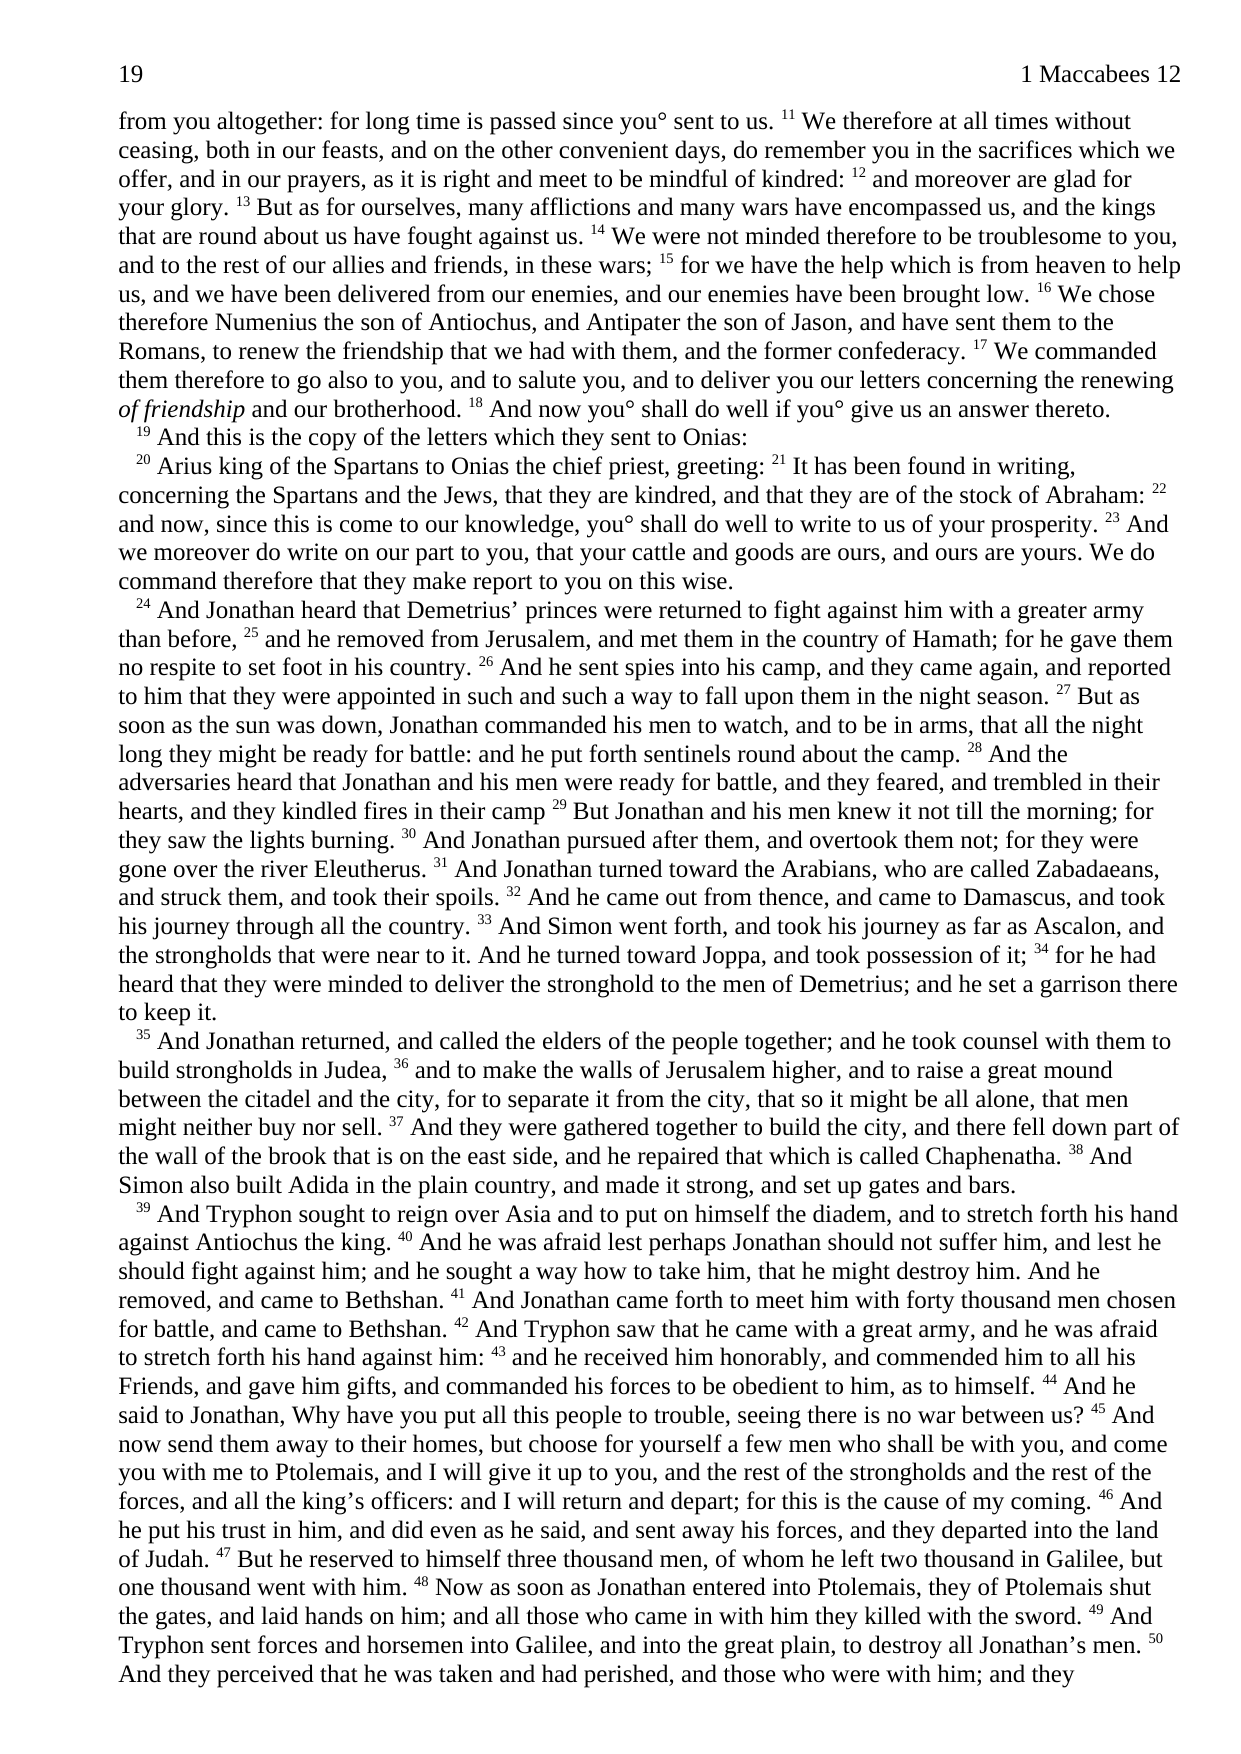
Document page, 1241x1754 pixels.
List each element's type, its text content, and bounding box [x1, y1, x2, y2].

text 39 And Tryphon sought to reign over Asia and to put on himself the diadem, and to stretch forth his hand against Antiochus the king. 40 And he was afraid lest perhaps Jonathan should not suffer him, and lest he should fight against him; and he sought a way how to take him, that he might destroy him. And he removed, and came to Bethshan. 41 And Jonathan came forth to meet him with forty thousand men chosen for battle, and came to Bethshan. 42 And Tryphon saw that he came with a great army, and he was afraid to stretch forth his hand against him: 43 and he received him honorably, and commended him to all his Friends, and gave him gifts, and commanded his forces to be obedient to him, as to himself. 44 And he said to Jonathan, Why have you put all this people to trouble, seeing there is no war between us? 45 And now send them away to their homes, but choose for yourself a few men who shall be with you, and come you with me to Ptolemais, and I will give it up to you, and the rest of the strongholds and the rest of the forces, and all the king’s officers: and I will return and depart; for this is the cause of my coming. 46 And he put his trust in him, and did even as he said, and sent away his forces, and they departed into the land of Judah. 47 But he reserved to himself three thousand men, of whom he left two thousand in Galilee, but one thousand went with him. 48 Now as soon as Jonathan entered into Ptolemais, they of Ptolemais shut the gates, and laid hands on him; and all those who came in with him they killed with the sword. 49 And Tryphon sent forces and horsemen into Galilee, and into the great plain, to destroy all Jonathan’s men. 50 And they perceived that he was taken and had perished, and those who were with him; and they [118, 1199, 1181, 1687]
text 35 And Jonathan returned, and called the elders of the people together; and he took counsel with them to build strongholds in Judea, 36 and to make the walls of Jerusalem higher, and to raise a great mound between the citadel and the city, for to separate it from the city, that so it might be all alone, that men might neither buy nor sell. 37 And they were gathered together to build the city, and there fell down part of the wall of the brook that is on the east side, and he repaired that which is called Chaphenatha. 38 And Simon also built Adida in the plain country, and made it strong, and set up gates and bars. [118, 1026, 1181, 1199]
text from you altogether: for long time is passed since you° sent to us. 11 We therefore at all times without ceasing, both in our feasts, and on the other convenient days, do remember you in the sacrifices which we offer, and in our prayers, as it is right and meet to be mindful of kindred: 12 and moreover are glad for your glory. 13 But as for ourselves, many afflictions and many wars have encompassed us, and the kings that are round about us have fought against us. 14 We were not minded therefore to be troublesome to you, and to the rest of our allies and friends, in these wars; 15 for we have the help which is from heaven to help us, and we have been delivered from our enemies, and our enemies have been brought low. 16 We chose therefore Numenius the son of Antiochus, and Antipater the son of Jason, and have sent them to the Romans, to renew the friendship that we had with them, and the former confederacy. 17 We commanded them therefore to go also to you, and to salute you, and to deliver you our letters concerning the renewing of friendship and our brotherhood. 18 And now you° shall do well if you° give us an answer thereto. [118, 106, 1181, 422]
text 24 And Jonathan heard that Demetrius’ princes were returned to fight against him with a greater army than before, 25 and he removed from Jerusalem, and met them in the country of Hamath; for he gave them no respite to set foot in his country. 26 And he sent spies into his camp, and they came again, and reported to him that they were appointed in such and such a way to fall upon them in the night season. 27 But as soon as the sun was down, Jonathan commanded his men to watch, and to be in arms, that all the night long they might be ready for battle: and he put forth sentinels round about the camp. 28 And the adversaries heard that Jonathan and his men were ready for battle, and they feared, and trembled in their hearts, and they kindled fires in their camp 29 But Jonathan and his men knew it not till the morning; for they saw the lights burning. 30 And Jonathan pursued after them, and overtook them not; for they were gone over the river Eleutherus. 31 And Jonathan turned toward the Arabians, who are called Zabadaeans, and struck them, and took their spoils. 32 And he came out from thence, and came to Damascus, and took his journey through all the country. 33 And Simon went forth, and took his journey as far as Ascalon, and the strongholds that were near to it. And he turned toward Joppa, and took possession of it; 34 for he had heard that they were minded to deliver the stronghold to the men of Demetrius; and he set a garrison there to keep it. [118, 595, 1181, 1026]
text 20 Arius king of the Spartans to Onias the chief priest, greeting: 21 It has been found in writing, concerning the Spartans and the Jews, that they are kindred, and that they are of the stock of Abraham: 22 and now, since this is come to our knowledge, you° shall do well to write to us of your prosperity. 23 And we moreover do write on our part to you, that your cattle and goods are ours, and ours are yours. We do command therefore that they make report to you on this wise. [118, 451, 1181, 595]
text 19 And this is the copy of the letters which they sent to Onias: [118, 422, 1181, 451]
